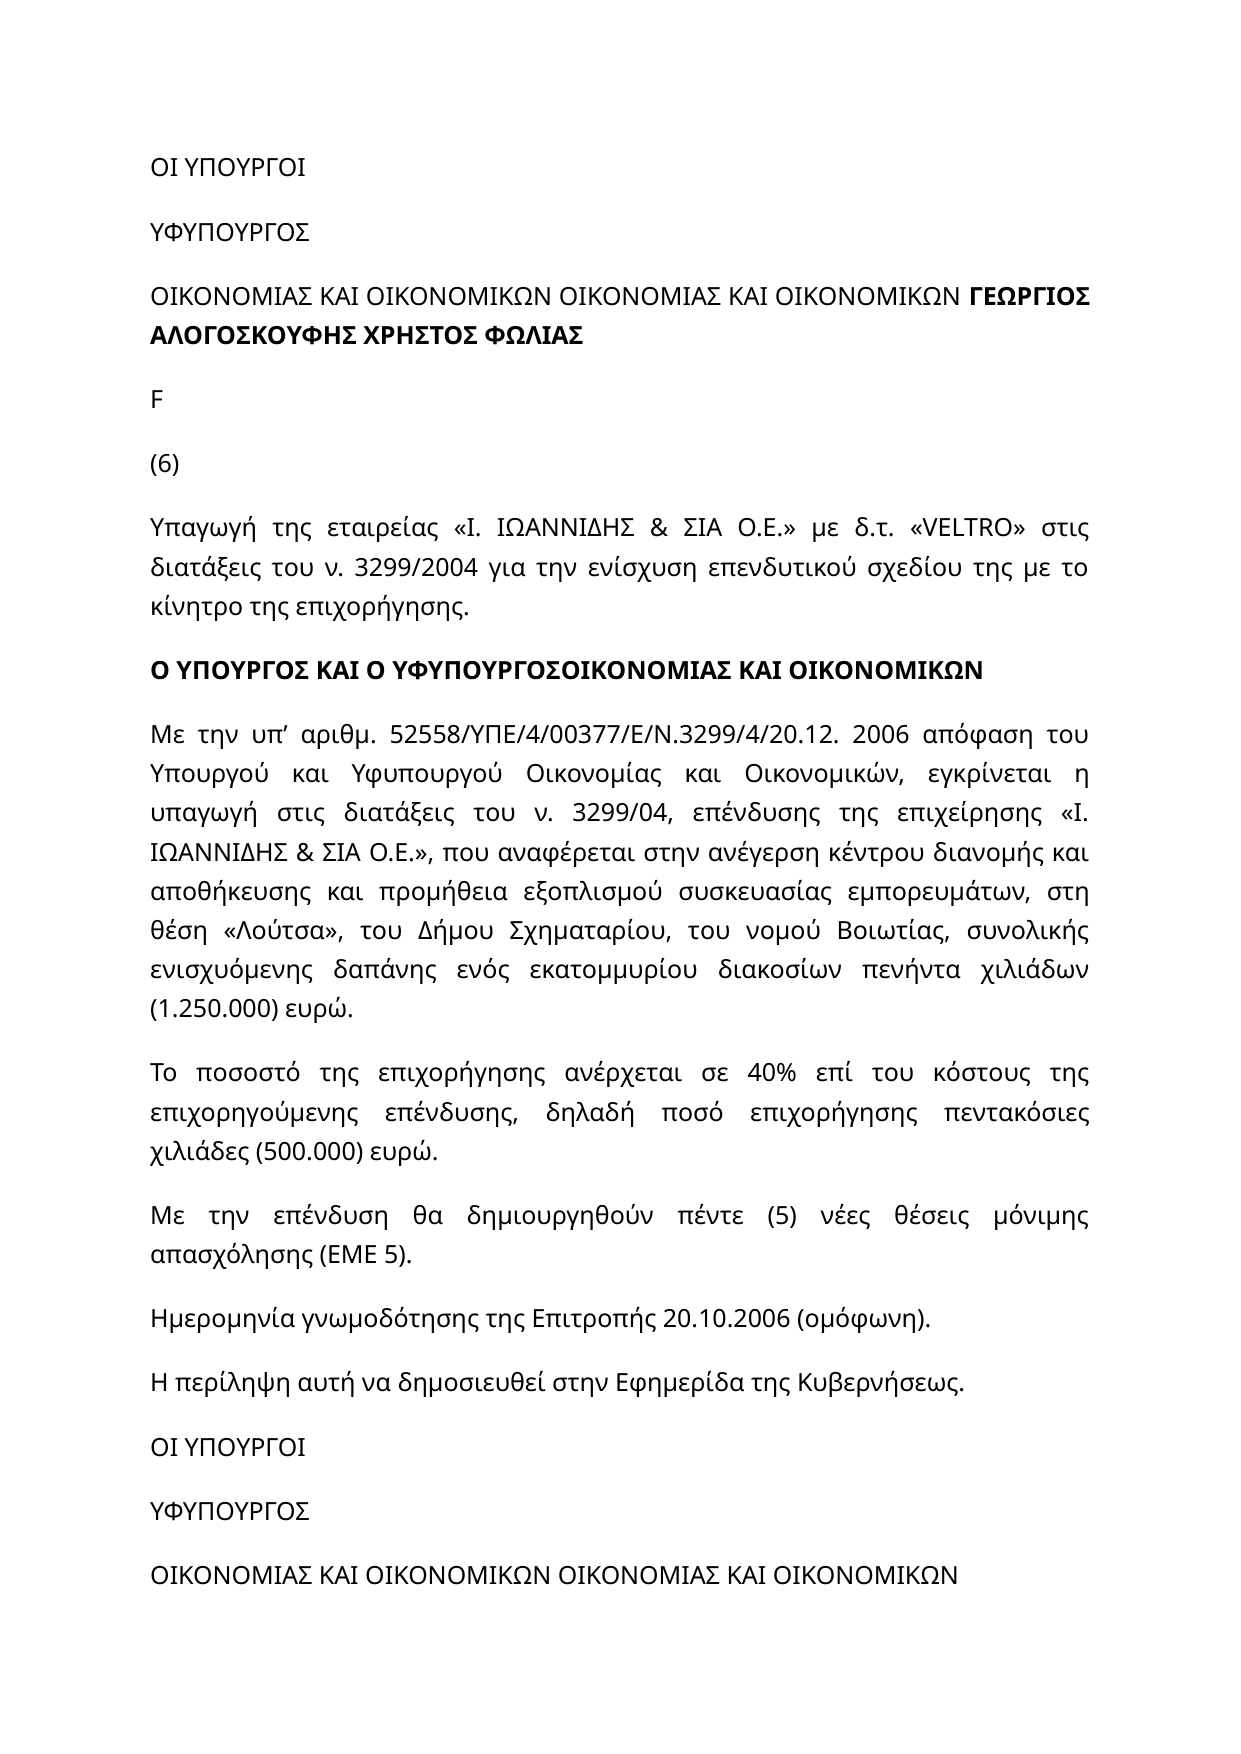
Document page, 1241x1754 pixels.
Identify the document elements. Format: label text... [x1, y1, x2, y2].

text ΟΙ ΥΠΟΥΡΓΟΙ [150, 1429, 1090, 1463]
text Το ποσοστό της επιχορήγησης ανέρχεται σε 40% επί του κόστους της επιχορηγούμενης επένδυσης, δηλαδή ποσό επιχορήγησης πεντακόσιες χιλιάδες (500.000) ευρώ. [150, 1055, 1090, 1167]
text Η περίληψη αυτή να δημοσιευθεί στην Εφημερίδα της Κυβερνήσεως. [150, 1365, 1090, 1399]
text Με την επένδυση θα δημιουργηθούν πέντε (5) νέες θέσεις μόνιμης απασχόλησης (ΕΜΕ 5). [150, 1197, 1090, 1271]
text ΥΦΥΠΟΥΡΓΟΣ [150, 1493, 1090, 1527]
text Υπαγωγή της εταιρείας «Ι. ΙΩΑΝΝΙΔΗΣ & ΣΙΑ Ο.Ε.» με δ.τ. «VELTRO» στις διατάξεις του ν. 3299/2004 για την ενίσχυση επενδυτικού σχεδίου της με το κίνητρο της επιχορήγησης. [150, 510, 1090, 622]
text Με την υπ’ αριθμ. 52558/ΥΠΕ/4/00377/Ε/Ν.3299/4/20.12. 2006 απόφαση του Υπουργού και Υφυπουργού Οικονομίας και Οικονομικών, εγκρίνεται η υπαγωγή στις διατάξεις του ν. 3299/04, επένδυσης της επιχείρησης «Ι. ΙΩΑΝΝΙΔΗΣ & ΣΙΑ Ο.Ε.», που αναφέρεται στην ανέγερση κέντρου διανομής και αποθήκευσης και προμήθεια εξοπλισμού συσκευασίας εμπορευμάτων, στη θέση «Λούτσα», του Δήμου Σχηματαρίου, του νομού Βοιωτίας, συνολικής ενισχυόμενης δαπάνης ενός εκατομμυρίου διακοσίων πενήντα χιλιάδων (1.250.000) ευρώ. [150, 717, 1090, 1025]
text Ημερομηνία γνωμοδότησης της Επιτροπής 20.10.2006 (ομόφωνη). [150, 1301, 1090, 1335]
text F [150, 382, 1090, 416]
text (6) [150, 446, 1090, 480]
text ΟΙΚΟΝΟΜΙΑΣ ΚΑΙ ΟΙΚΟΝΟΜΙΚΩΝ ΟΙΚΟΝΟΜΙΑΣ ΚΑΙ ΟΙΚΟΝΟΜΙΚΩΝ ΓΕΩΡΓΙΟΣ ΑΛΟΓΟΣΚΟΥΦΗΣ ΧΡΗΣΤΟΣ ΦΩΛΙΑΣ [150, 278, 1090, 352]
text ΟΙ ΥΠΟΥΡΓΟΙ [150, 150, 1090, 184]
text ΟΙΚΟΝΟΜΙΑΣ ΚΑΙ ΟΙΚΟΝΟΜΙΚΩΝ ΟΙΚΟΝΟΜΙΑΣ ΚΑΙ ΟΙΚΟΝΟΜΙΚΩΝ [150, 1557, 1090, 1592]
text Ο ΥΠΟΥΡΓΟΣ ΚΑΙ Ο ΥΦΥΠΟΥΡΓΟΣΟΙΚΟΝΟΜΙΑΣ ΚΑΙ ΟΙΚΟΝΟΜΙΚΩΝ [150, 652, 1090, 687]
text ΥΦΥΠΟΥΡΓΟΣ [150, 214, 1090, 248]
